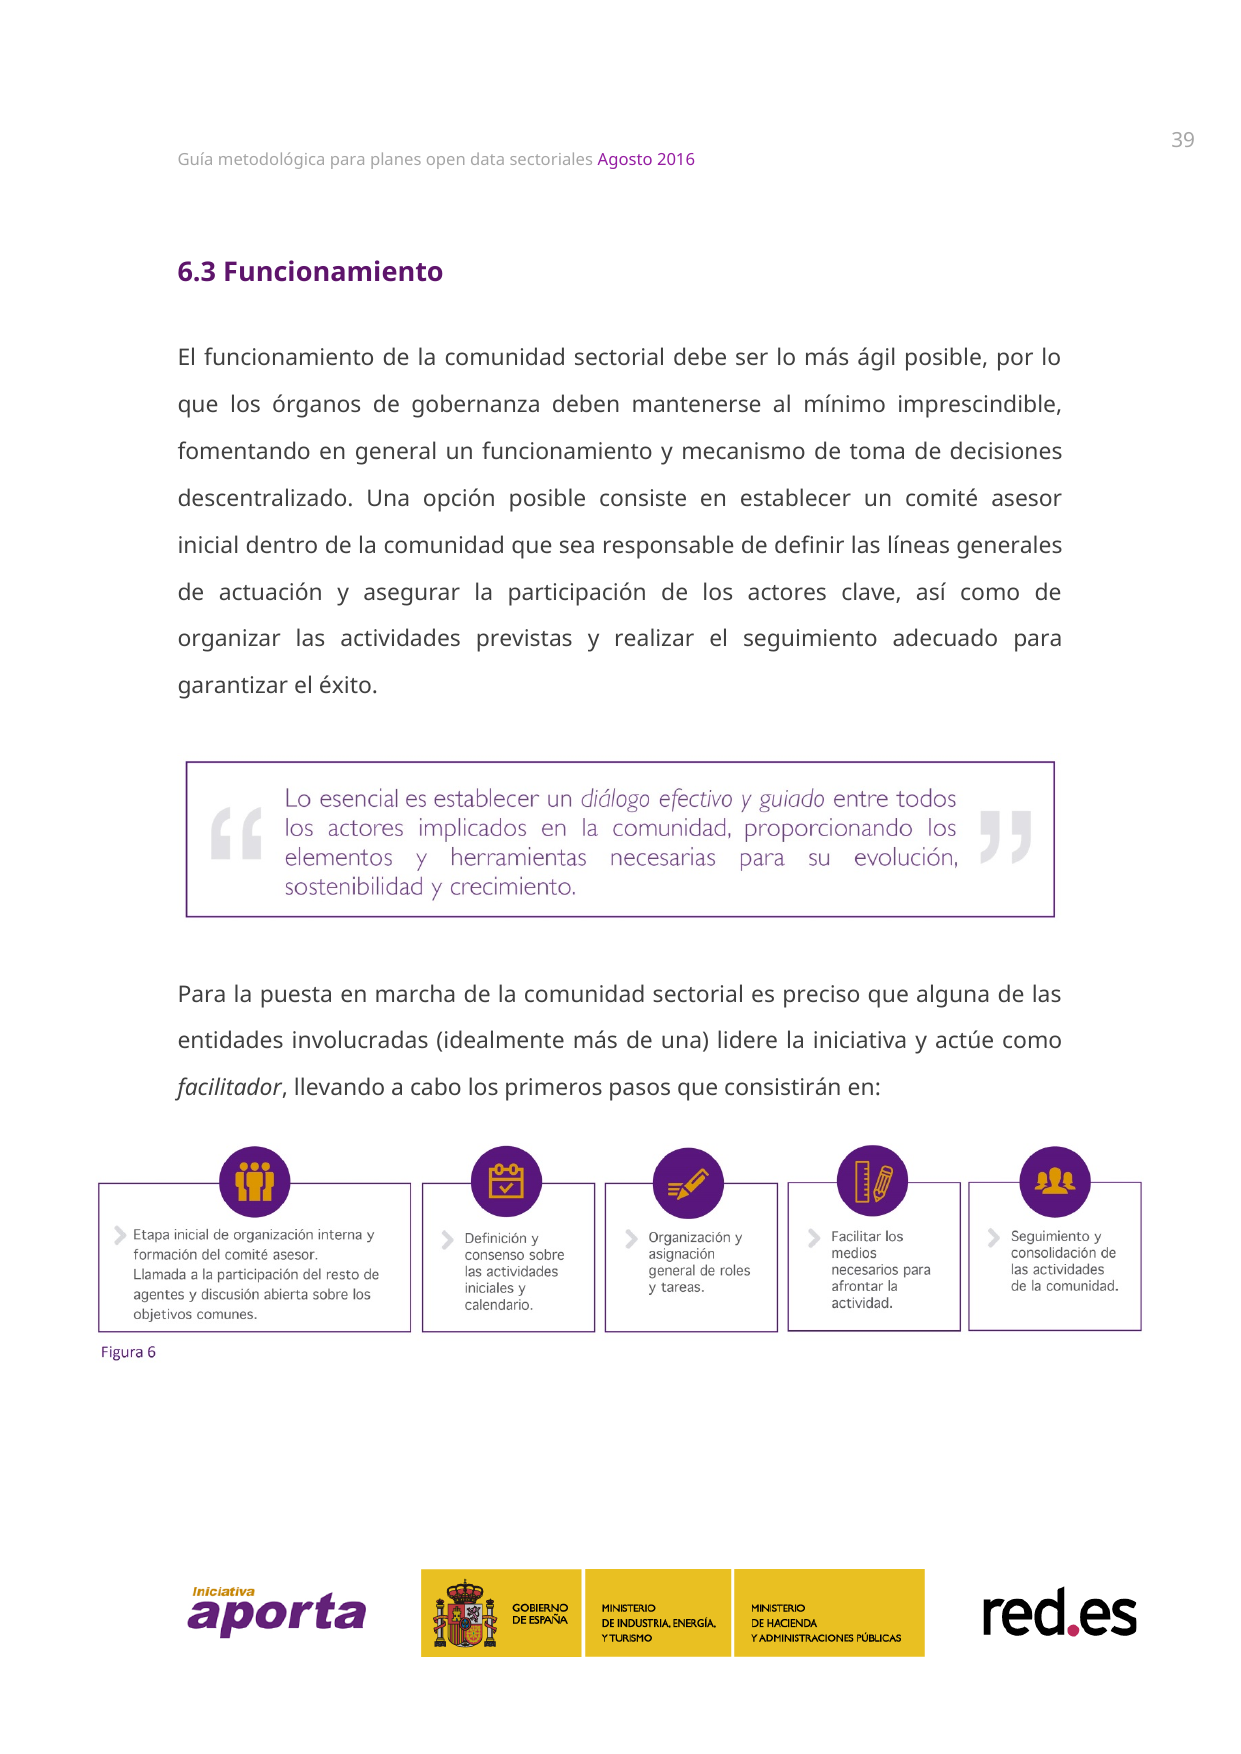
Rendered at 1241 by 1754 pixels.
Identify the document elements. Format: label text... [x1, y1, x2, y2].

text Para la puesta en marcha de la comunidad sectorial es preciso que alguna de las entidades involucradas (idealmente más de una) lidere la iniciativa y actúe como facilitador, llevando a cabo los primeros pasos que consistirán en: [177, 978, 1063, 1103]
text 6.3 Funcionamiento [177, 253, 1063, 290]
text El funcionamiento de la comunidad sectorial debe ser lo más ágil posible, por lo que los órganos de gobernanza deben mantenerse al mínimo imprescindible, fomentando en general un funcionamiento y mecanismo de toma de decisiones descentralizado. Una opción posible consiste en establecer un comité asesor inicial dentro de la comunidad que sea responsable de definir las líneas generales de actuación y asegurar la participación de los actores clave, así como de organizar las actividades previstas y realizar el seguimiento adecuado para garantizar el éxito. [177, 341, 1063, 700]
